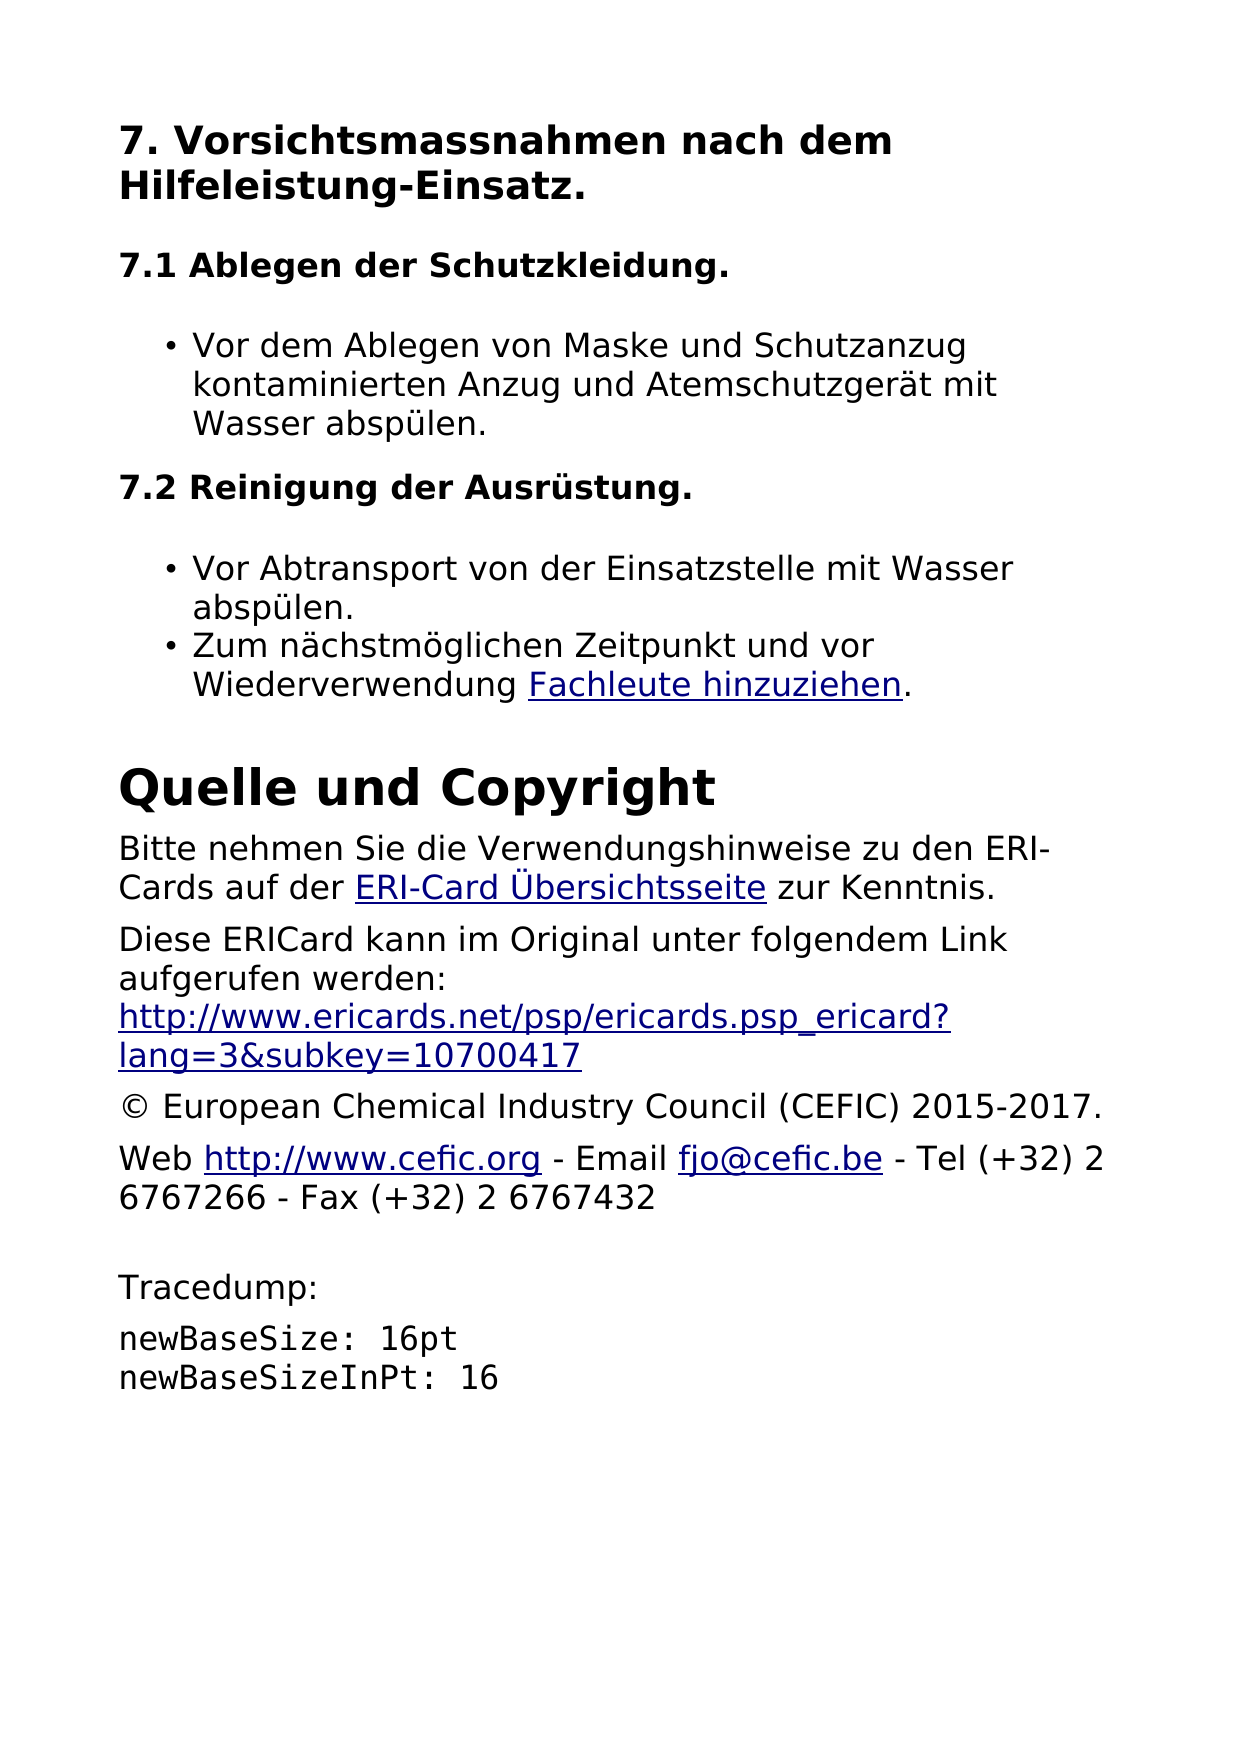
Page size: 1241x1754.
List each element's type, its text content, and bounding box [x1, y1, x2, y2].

list Vor Abtransport von der Einsatzstelle mit Wasser abspülen. [177, 549, 1122, 627]
text © European Chemical Industry Council (CEFIC) 2015-2017. [118, 1088, 1122, 1127]
text newBaseSize: 16pt newBaseSizeInPt: 16 [118, 1320, 1122, 1397]
subtitle 7.2 Reinigung der Ausrüstung. [118, 468, 1122, 507]
list Zum nächstmöglichen Zeitpunkt und vor Wiederverwendung Fachleute hinzuziehen. [177, 627, 1122, 705]
text Diese ERICard kann im Original unter folgendem Link aufgerufen werden: http://www.ericards.net/psp/ericards.psp_ericard?lang=3&subkey=10700417 [118, 920, 1122, 1076]
subtitle 7. Vorsichtsmassnahmen nach dem Hilfeleistung-Einsatz. [118, 118, 1122, 208]
list Vor dem Ablegen von Maske und Schutzanzug kontaminierten Anzug und Atemschutzgerät mit Wasser abspülen. [177, 327, 1122, 443]
subtitle Quelle und Copyright [118, 759, 1122, 817]
text Tracedump: [118, 1229, 1122, 1307]
text Bitte nehmen Sie die Verwendungshinweise zu den ERI-Cards auf der ERI-Card Übersichtsseite zur Kenntnis. [118, 830, 1122, 908]
text Web http://www.cefic.org - Email fjo@cefic.be - Tel (+32) 2 6767266 - Fax (+32) 2 6767432 [118, 1139, 1122, 1217]
subtitle 7.1 Ablegen der Schutzkleidung. [118, 246, 1122, 285]
